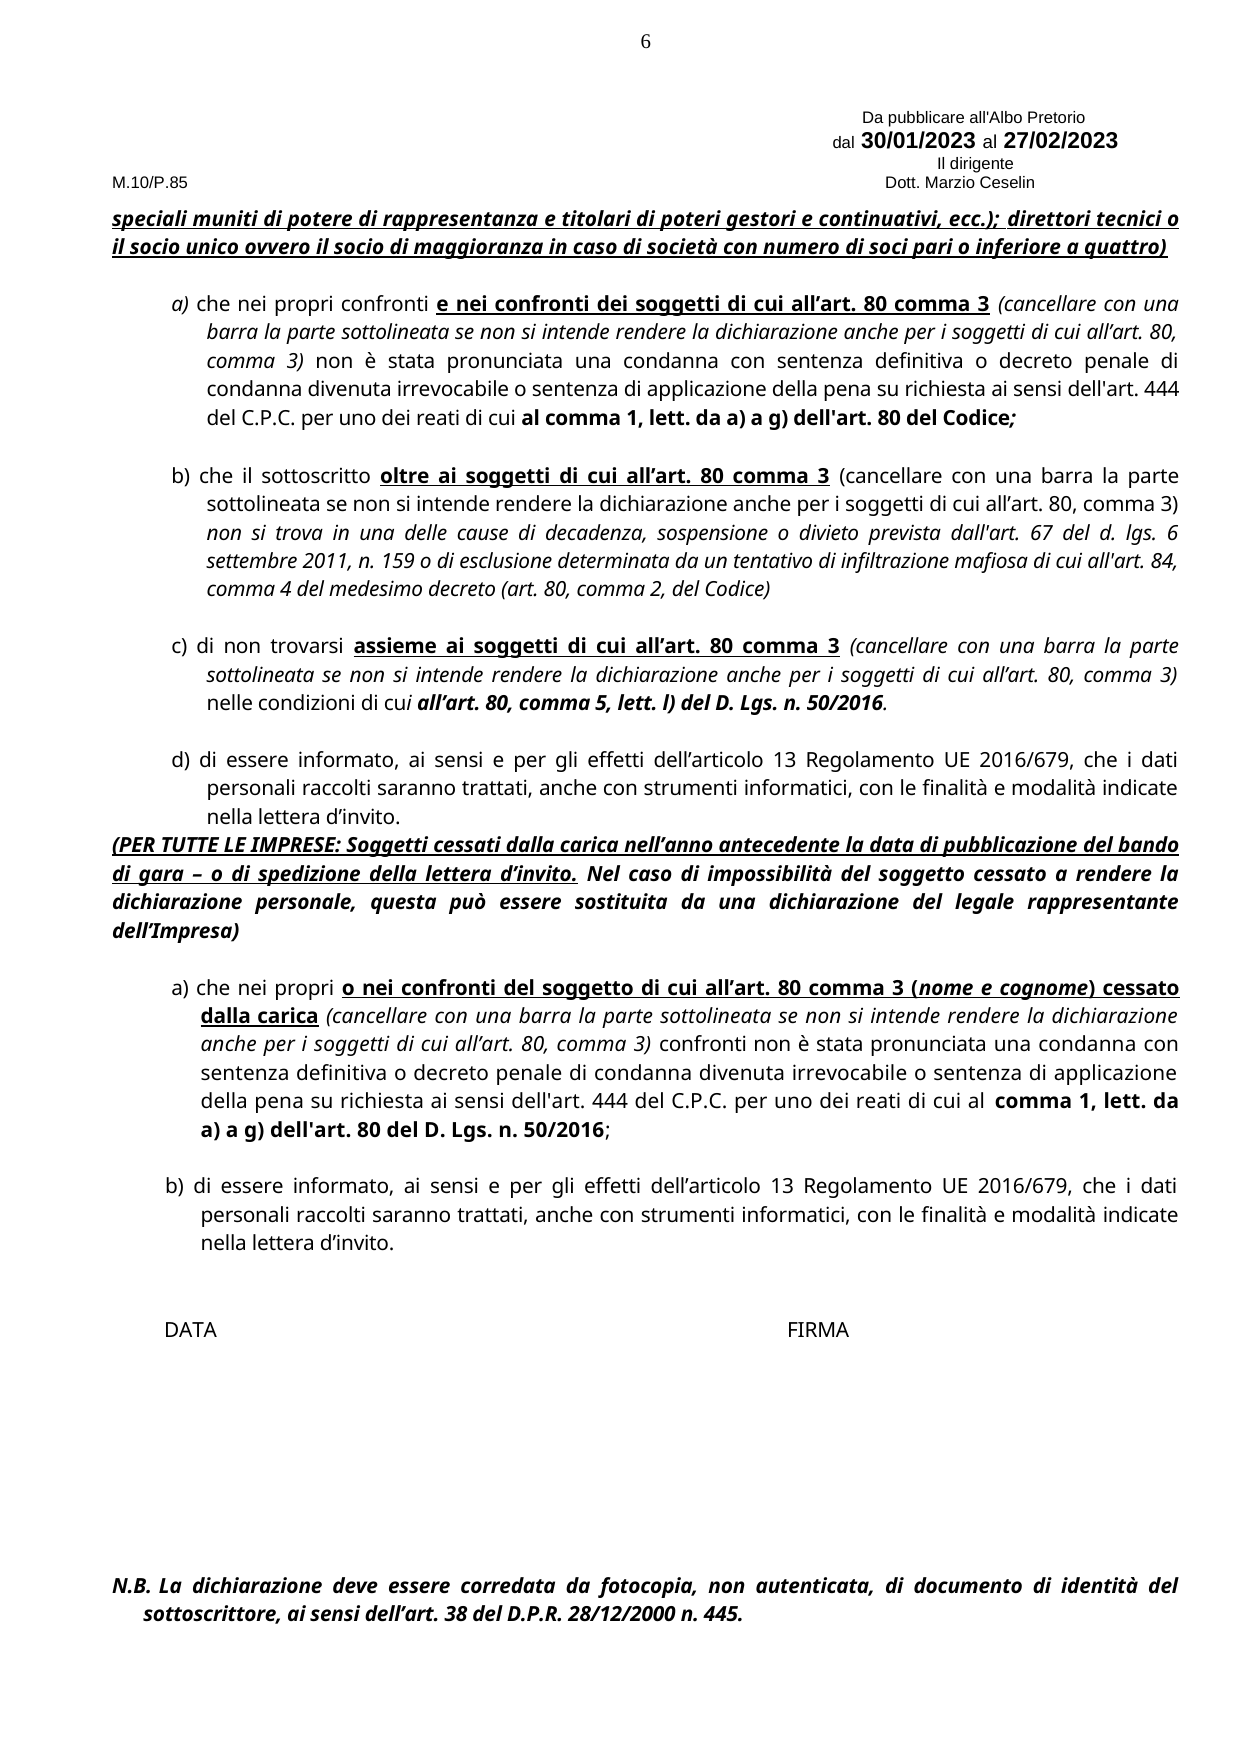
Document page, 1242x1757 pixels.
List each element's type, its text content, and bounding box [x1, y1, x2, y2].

text di gara – o di spedizione della lettera d’invito. Nel caso di impossibilità del soggetto cessato a rendere la dichiarazione personale, questa può essere sostituita da una dichiarazione del legale rappresentante dell’Impresa) [112, 856, 1179, 944]
text a) che nei propri confronti e nei confronti dei soggetti di cui all’art. 80 comma 3 (cancellare con una barra la parte sottolineata se non si intende rendere la dichiarazione anche per i soggetti di cui all’art. 80, comma 3) non è stata pronunciata una condanna con sentenza definitiva o decreto penale di condanna divenuta irrevocabile o sentenza di applicazione della pena su richiesta ai sensi dell'art. 444 del C.P.C. per uno dei reati di cui al comma 1, lett. da a) a g) dell'art. 80 del Codice; [171, 289, 1179, 431]
text b) di essere informato, ai sensi e per gli effetti dell’articolo 13 Regolamento UE 2016/679, che i dati personali raccolti saranno trattati, anche con strumenti informatici, con le finalità e modalità indicate nella lettera d’invito. [165, 1172, 1179, 1257]
text N.B. La dichiarazione deve essere corredata da fotocopia, non autenticata, di documento di identità del sottoscrittore, ai sensi dell’art. 38 del D.P.R. 28/12/2000 n. 445. [112, 1571, 1179, 1628]
text c) di non trovarsi assieme ai soggetti di cui all’art. 80 comma 3 (cancellare con una barra la parte sottolineata se non si intende rendere la dichiarazione anche per i soggetti di cui all’art. 80, comma 3) nelle condizioni di cui all’art. 80, comma 5, lett. l) del D. Lgs. n. 50/2016. [171, 631, 1179, 717]
text a) che nei propri o nei confronti del soggetto di cui all’art. 80 comma 3 (nome e cognome) cessato dalla carica (cancellare con una barra la parte sottolineata se non si intende rendere la dichiarazione anche per i soggetti di cui all’art. 80, comma 3) confronti non è stata pronunciata una condanna con sentenza definitiva o decreto penale di condanna divenuta irrevocabile o sentenza di applicazione della pena su richiesta ai sensi dell'art. 444 del C.P.C. per uno dei reati di cui al comma 1, lett. da a) a g) dell'art. 80 del D. Lgs. n. 50/2016; [171, 973, 1179, 1143]
text d) di essere informato, ai sensi e per gli effetti dell’articolo 13 Regolamento UE 2016/679, che i dati personali raccolti saranno trattati, anche con strumenti informatici, con le finalità e modalità indicate nella lettera d’invito. [171, 745, 1179, 830]
text (PER TUTTE LE IMPRESE: Soggetti cessati dalla carica nell’anno antecedente la data di pubblicazione del bando [112, 830, 1179, 854]
text DATA FIRMA [112, 1315, 1179, 1343]
text b) che il sottoscritto oltre ai soggetti di cui all’art. 80 comma 3 (cancellare con una barra la parte sottolineata se non si intende rendere la dichiarazione anche per i soggetti di cui all’art. 80, comma 3) non si trova in una delle cause di decadenza, sospensione o divieto prevista dall'art. 67 del d. lgs. 6 settembre 2011, n. 159 o di esclusione determinata da un tentativo di infiltrazione mafiosa di cui all'art. 84, comma 4 del medesimo decreto (art. 80, comma 2, del Codice) [171, 461, 1179, 603]
text speciali muniti di potere di rappresentanza e titolari di poteri gestori e continuativi, ecc.); direttori tecnici o il socio unico ovvero il socio di maggioranza in caso di società con numero di soci pari o inferiore a quattro) [112, 204, 1179, 261]
